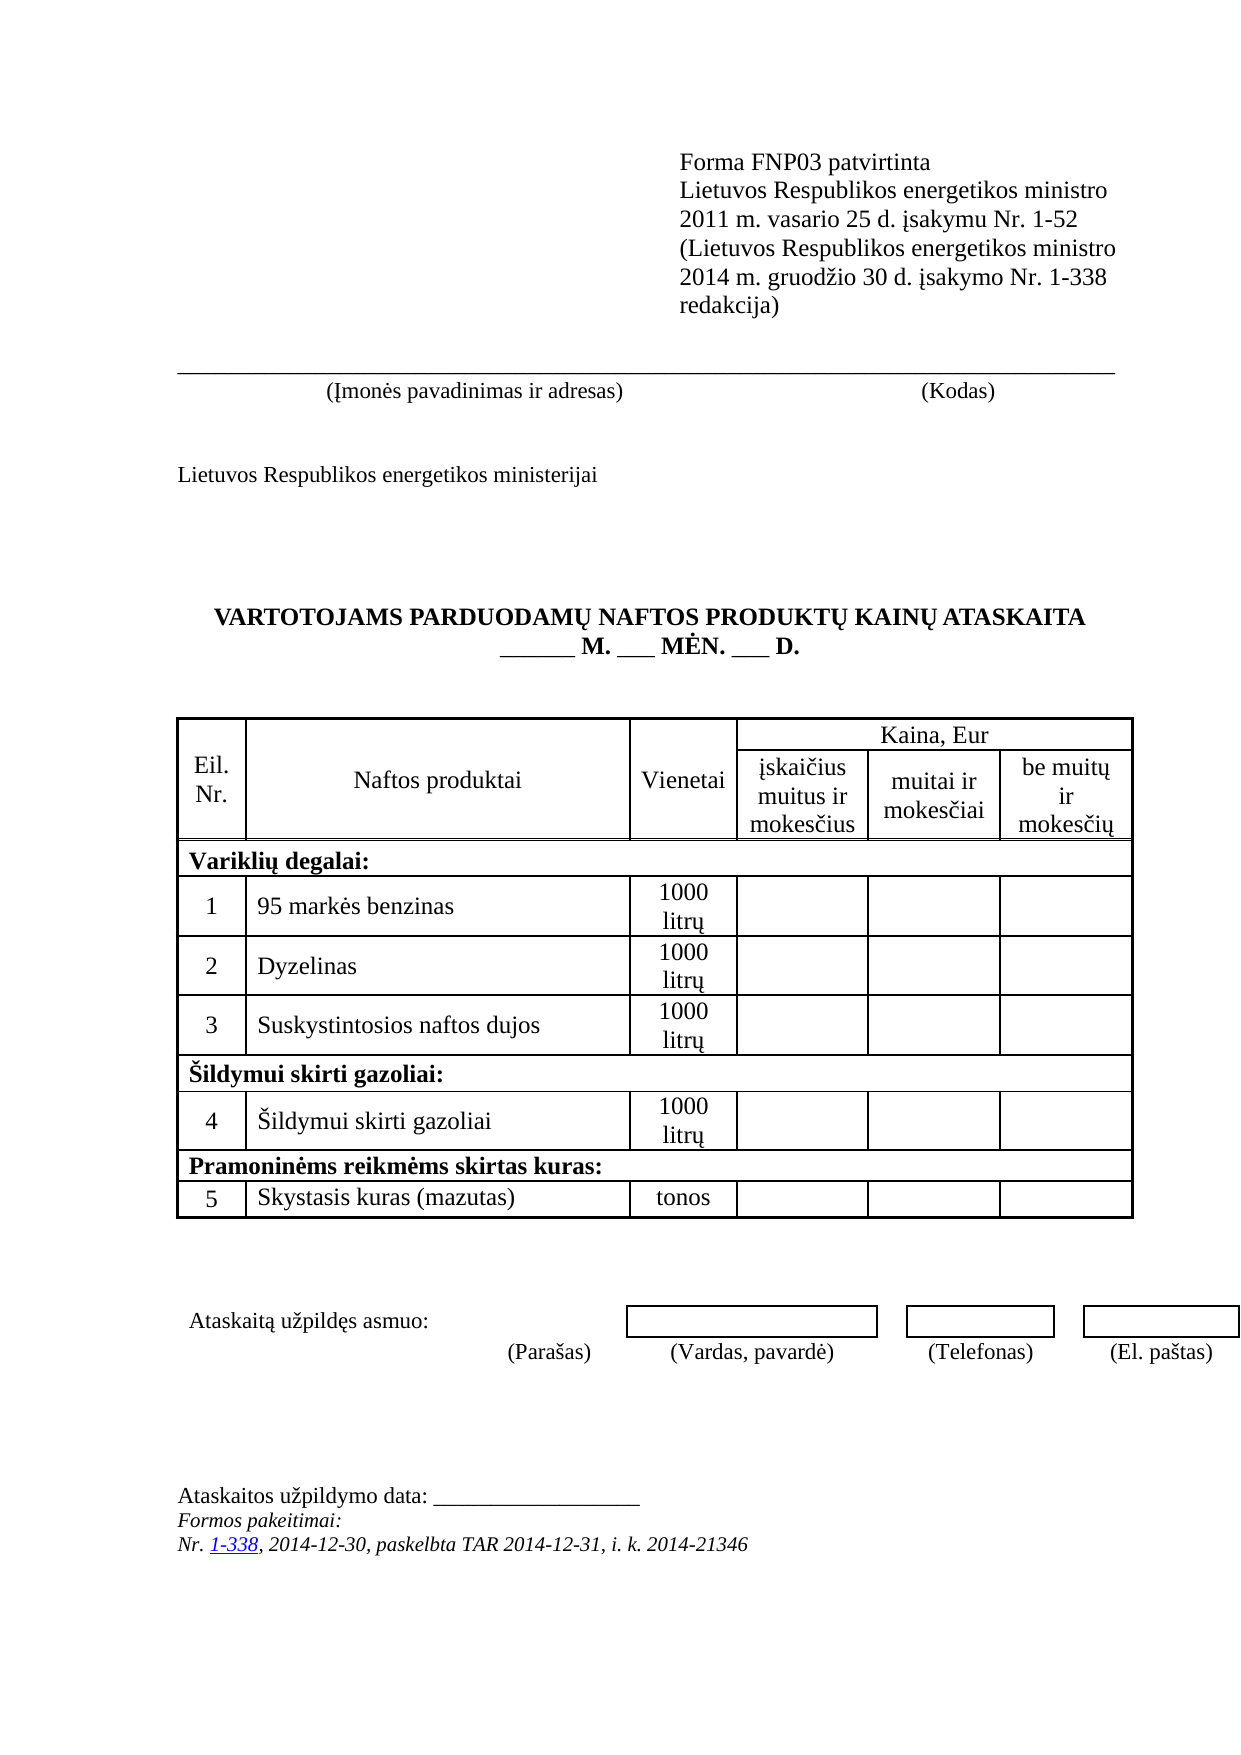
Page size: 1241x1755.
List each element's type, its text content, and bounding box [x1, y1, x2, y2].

table_cell [1001, 937, 1131, 994]
table_cell be muitų ir mokesčių [1001, 751, 1131, 838]
table_cell 1 [179, 877, 245, 934]
table_cell [877, 1336, 907, 1367]
table_cell [177, 1336, 472, 1367]
table_header Eil. Nr. [179, 720, 245, 838]
table_cell [738, 877, 867, 934]
table_cell (Vardas, pavardė) [627, 1338, 877, 1367]
table_cell 2 [179, 937, 245, 994]
table_cell įskaičius muitus ir mokesčius [738, 751, 867, 838]
table_cell (Parašas) [472, 1336, 627, 1367]
table_header [908, 1307, 1053, 1336]
table_cell [1001, 996, 1131, 1054]
table_cell 5 [179, 1182, 245, 1216]
text Forma FNP03 patvirtinta [679, 147, 1122, 176]
text (Lietuvos Respublikos energetikos ministro 2014 m. gruodžio 30 d. įsakymo Nr. 1-338 [679, 233, 1122, 291]
table_cell [869, 1092, 999, 1149]
table_header [878, 1305, 906, 1336]
table_cell [869, 937, 999, 994]
table_cell [869, 877, 999, 934]
text Lietuvos Respublikos energetikos ministro [679, 176, 1122, 204]
table_header Naftos produktai [247, 720, 629, 838]
table_cell Pramoninėms reikmėms skirtas kuras: [179, 1151, 1131, 1180]
table_cell 3 [179, 996, 245, 1054]
table_cell [1001, 877, 1131, 934]
text redakcija) [679, 291, 1122, 319]
text Lietuvos Respublikos energetikos ministerijai [177, 461, 1122, 487]
table_cell Šildymui skirti gazoliai: [179, 1056, 1131, 1091]
table_cell 4 [179, 1092, 245, 1149]
text VARTOTOJAMS PARDUODAMŲ NAFTOS PRODUKTŲ KAINŲ ATASKAITA [177, 602, 1122, 631]
table_cell [738, 937, 867, 994]
table_cell [738, 1182, 867, 1216]
table_cell 1000 litrų [631, 937, 736, 994]
text Nr. 1-338, 2014-12-30, paskelbta TAR 2014-12-31, i. k. 2014-21346 [177, 1532, 1122, 1556]
table_cell (El. paštas) [1084, 1338, 1238, 1367]
table_header [628, 1307, 876, 1336]
table_cell Variklių degalai: [179, 841, 1131, 875]
table_cell (Telefonas) [907, 1338, 1054, 1367]
table_cell Dyzelinas [247, 937, 629, 994]
table_cell [869, 1182, 999, 1216]
table_cell Šildymui skirti gazoliai [247, 1092, 629, 1149]
table_header Kaina, Eur [738, 720, 1131, 749]
table_cell [869, 996, 999, 1054]
table_header [1085, 1307, 1238, 1336]
table_cell 95 markės benzinas [247, 877, 629, 934]
text ___________________________________________________________________________ [177, 348, 1122, 377]
text (Įmonės pavadinimas ir adresas) (Kodas) [177, 377, 1122, 403]
table_cell [1001, 1092, 1131, 1149]
table_cell [1054, 1336, 1084, 1367]
table_cell Suskystintosios naftos dujos [247, 996, 629, 1054]
text Formos pakeitimai: [177, 1508, 1122, 1532]
table_header Ataskaitą užpildęs asmuo: [177, 1305, 472, 1336]
text ______ M. ___ MĖN. ___ D. [177, 631, 1122, 659]
table_cell 1000 litrų [631, 996, 736, 1054]
table_cell 1000 litrų [631, 877, 736, 934]
table_header [1055, 1305, 1083, 1336]
table_cell [738, 996, 867, 1054]
table_header [472, 1305, 626, 1336]
table_cell Skystasis kuras (mazutas) [247, 1182, 629, 1216]
table_cell muitai ir mokesčiai [869, 751, 999, 838]
table_cell [1001, 1182, 1131, 1216]
table_cell 1000 litrų [631, 1092, 736, 1149]
table_cell tonos [631, 1182, 736, 1216]
table_header Vienetai [631, 720, 736, 838]
table_cell [738, 1092, 867, 1149]
text 2011 m. vasario 25 d. įsakymu Nr. 1-52 [679, 204, 1122, 233]
text Ataskaitos užpildymo data: __________________ [177, 1482, 1122, 1508]
